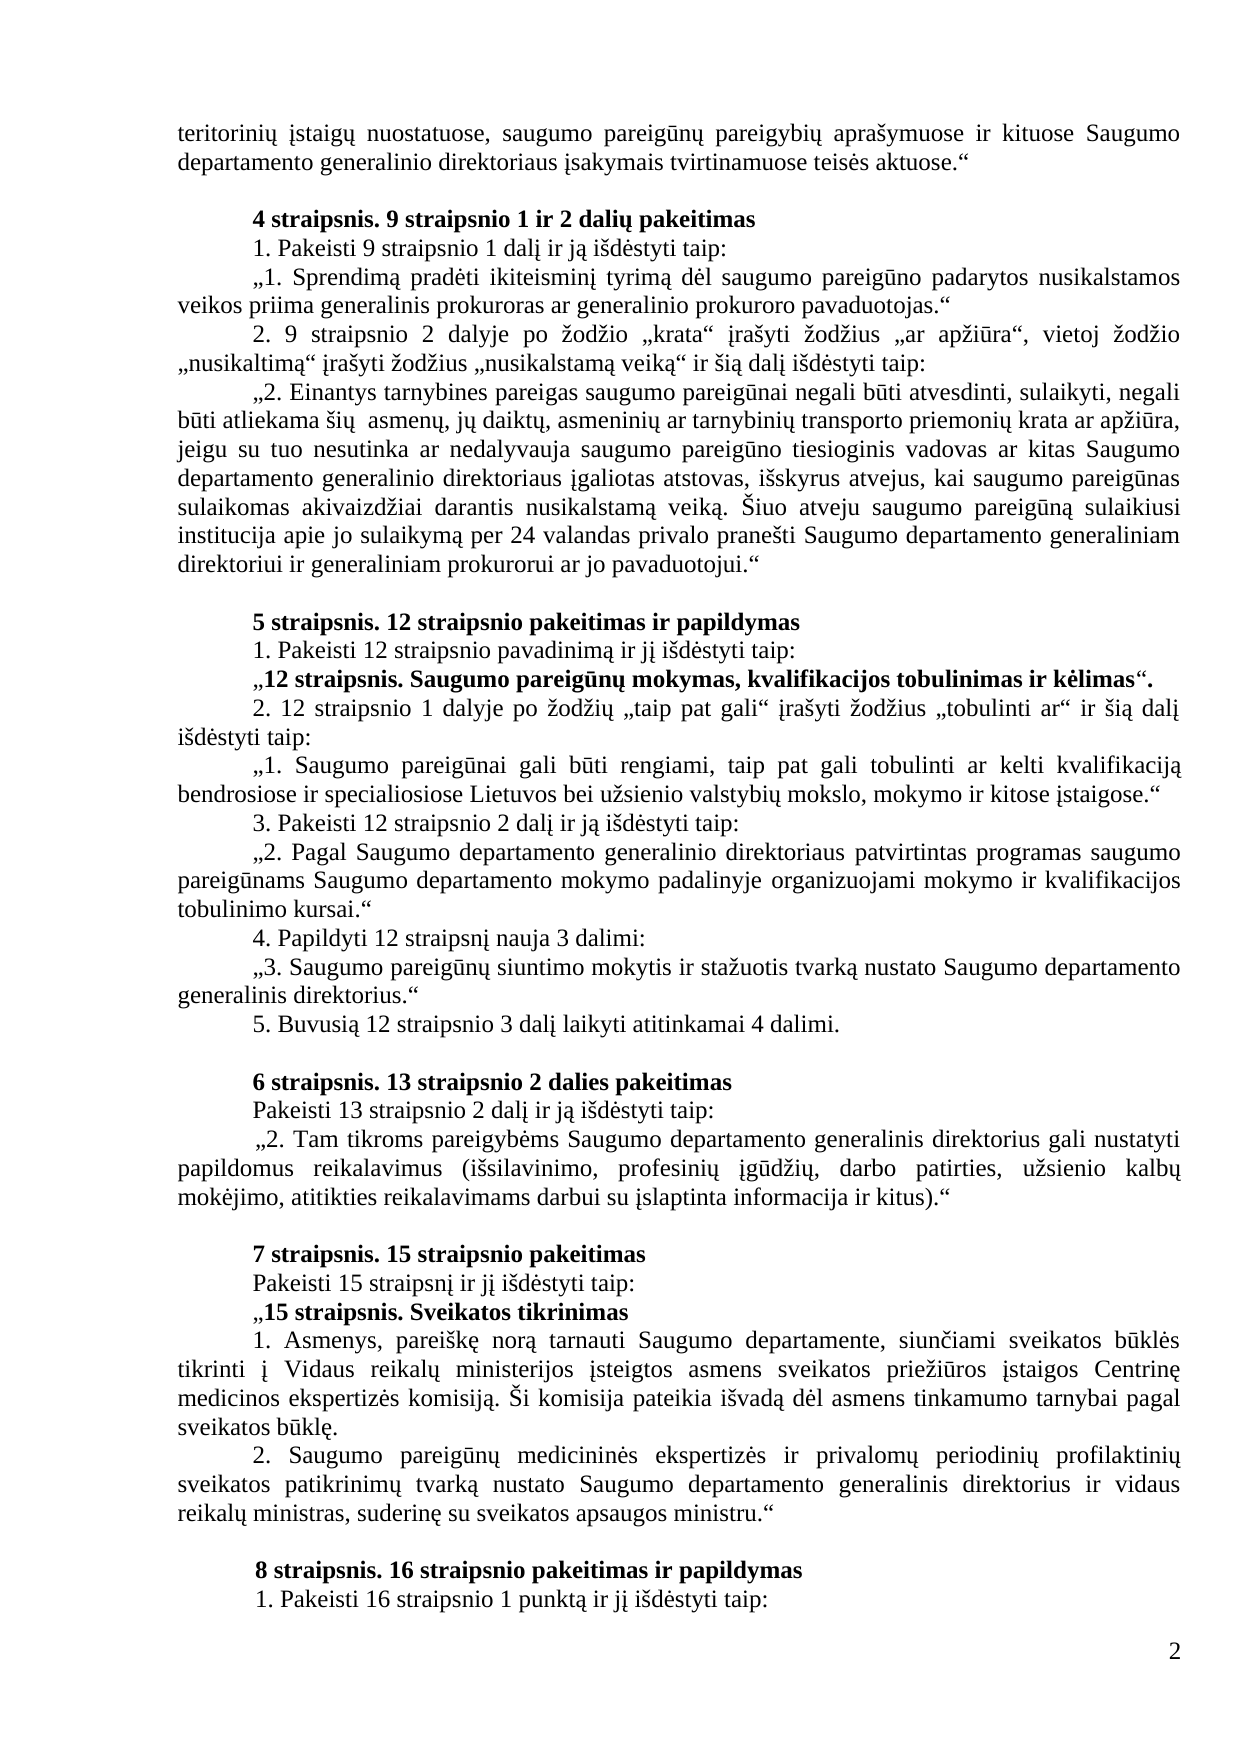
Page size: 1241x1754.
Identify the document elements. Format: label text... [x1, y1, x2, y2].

text 5. Buvusią 12 straipsnio 3 dalį laikyti atitinkamai 4 dalimi. [177, 1009, 1181, 1038]
text 1. Pakeisti 16 straipsnio 1 punktą ir jį išdėstyti taip: [177, 1584, 1181, 1613]
text 8 straipsnis. 16 straipsnio pakeitimas ir papildymas [177, 1556, 1181, 1584]
text „1. Sprendimą pradėti ikiteisminį tyrimą dėl saugumo pareigūno padarytos nusikalstamos veikos priima generalinis prokuroras ar generalinio prokuroro pavaduotojas.“ [177, 262, 1181, 319]
text 1. Pakeisti 12 straipsnio pavadinimą ir jį išdėstyti taip: [252, 636, 1181, 664]
text 6 straipsnis. 13 straipsnio 2 dalies pakeitimas [177, 1067, 1181, 1096]
text 5 straipsnis. 12 straipsnio pakeitimas ir papildymas [177, 607, 1181, 636]
text 4 straipsnis. 9 straipsnio 1 ir 2 dalių pakeitimas [177, 204, 1181, 233]
text „2. Einantys tarnybines pareigas saugumo pareigūnai negali būti atvesdinti, sulaikyti, negali būti atliekama šių asmenų, jų daiktų, asmeninių ar tarnybinių transporto priemonių krata ar apžiūra, jeigu su tuo nesutinka ar nedalyvauja saugumo pareigūno tiesioginis vadovas ar kitas Saugumo departamento generalinio direktoriaus įgaliotas atstovas, išskyrus atvejus, kai saugumo pareigūnas sulaikomas akivaizdžiai darantis nusikalstamą veiką. Šiuo atveju saugumo pareigūną sulaikiusi institucija apie jo sulaikymą per 24 valandas privalo pranešti Saugumo departamento generaliniam direktoriui ir generaliniam prokurorui ar jo pavaduotojui.“ [177, 377, 1181, 578]
text „1. Saugumo pareigūnai gali būti rengiami, taip pat gali tobulinti ar kelti kvalifikaciją bendrosiose ir specialiosiose Lietuvos bei užsienio valstybių mokslo, mokymo ir kitose įstaigose.“ [177, 751, 1181, 808]
text Pakeisti 13 straipsnio 2 dalį ir ją išdėstyti taip: [177, 1096, 1181, 1124]
text teritorinių įstaigų nuostatuose, saugumo pareigūnų pareigybių aprašymuose ir kituose Saugumo departamento generalinio direktoriaus įsakymais tvirtinamuose teisės aktuose.“ [177, 118, 1181, 176]
text „2. Pagal Saugumo departamento generalinio direktoriaus patvirtintas programas saugumo pareigūnams Saugumo departamento mokymo padalinyje organizuojami mokymo ir kvalifikacijos tobulinimo kursai.“ [177, 837, 1181, 923]
text 1. Pakeisti 9 straipsnio 1 dalį ir ją išdėstyti taip: [177, 233, 1181, 262]
text „2. Tam tikroms pareigybėms Saugumo departamento generalinis direktorius gali nustatyti papildomus reikalavimus (išsilavinimo, profesinių įgūdžių, darbo patirties, užsienio kalbų mokėjimo, atitikties reikalavimams darbui su įslaptinta informacija ir kitus).“ [177, 1124, 1181, 1211]
text 4. Papildyti 12 straipsnį nauja 3 dalimi: [177, 923, 1181, 952]
text 3. Pakeisti 12 straipsnio 2 dalį ir ją išdėstyti taip: [177, 808, 1181, 837]
text „12 straipsnis. Saugumo pareigūnų mokymas, kvalifikacijos tobulinimas ir kėlimas“. [252, 664, 1181, 693]
text 2. 12 straipsnio 1 dalyje po žodžių „taip pat gali“ įrašyti žodžius „tobulinti ar“ ir šią dalį išdėstyti taip: [177, 693, 1181, 751]
text 2. 9 straipsnio 2 dalyje po žodžio „krata“ įrašyti žodžius „ar apžiūra“, vietoj žodžio „nusikaltimą“ įrašyti žodžius „nusikalstamą veiką“ ir šią dalį išdėstyti taip: [177, 319, 1181, 377]
text „3. Saugumo pareigūnų siuntimo mokytis ir stažuotis tvarką nustato Saugumo departamento generalinis direktorius.“ [177, 952, 1181, 1009]
text 1. Asmenys, pareiškę norą tarnauti Saugumo departamente, siunčiami sveikatos būklės tikrinti į Vidaus reikalų ministerijos įsteigtos asmens sveikatos priežiūros įstaigos Centrinę medicinos ekspertizės komisiją. Ši komisija pateikia išvadą dėl asmens tinkamumo tarnybai pagal sveikatos būklę. [177, 1326, 1181, 1441]
text 2. Saugumo pareigūnų medicininės ekspertizės ir privalomų periodinių profilaktinių sveikatos patikrinimų tvarką nustato Saugumo departamento generalinis direktorius ir vidaus reikalų ministras, suderinę su sveikatos apsaugos ministru.“ [177, 1441, 1181, 1527]
text Pakeisti 15 straipsnį ir jį išdėstyti taip: [177, 1268, 1181, 1297]
text 7 straipsnis. 15 straipsnio pakeitimas [177, 1239, 1181, 1268]
text „15 straipsnis. Sveikatos tikrinimas [177, 1297, 1181, 1326]
